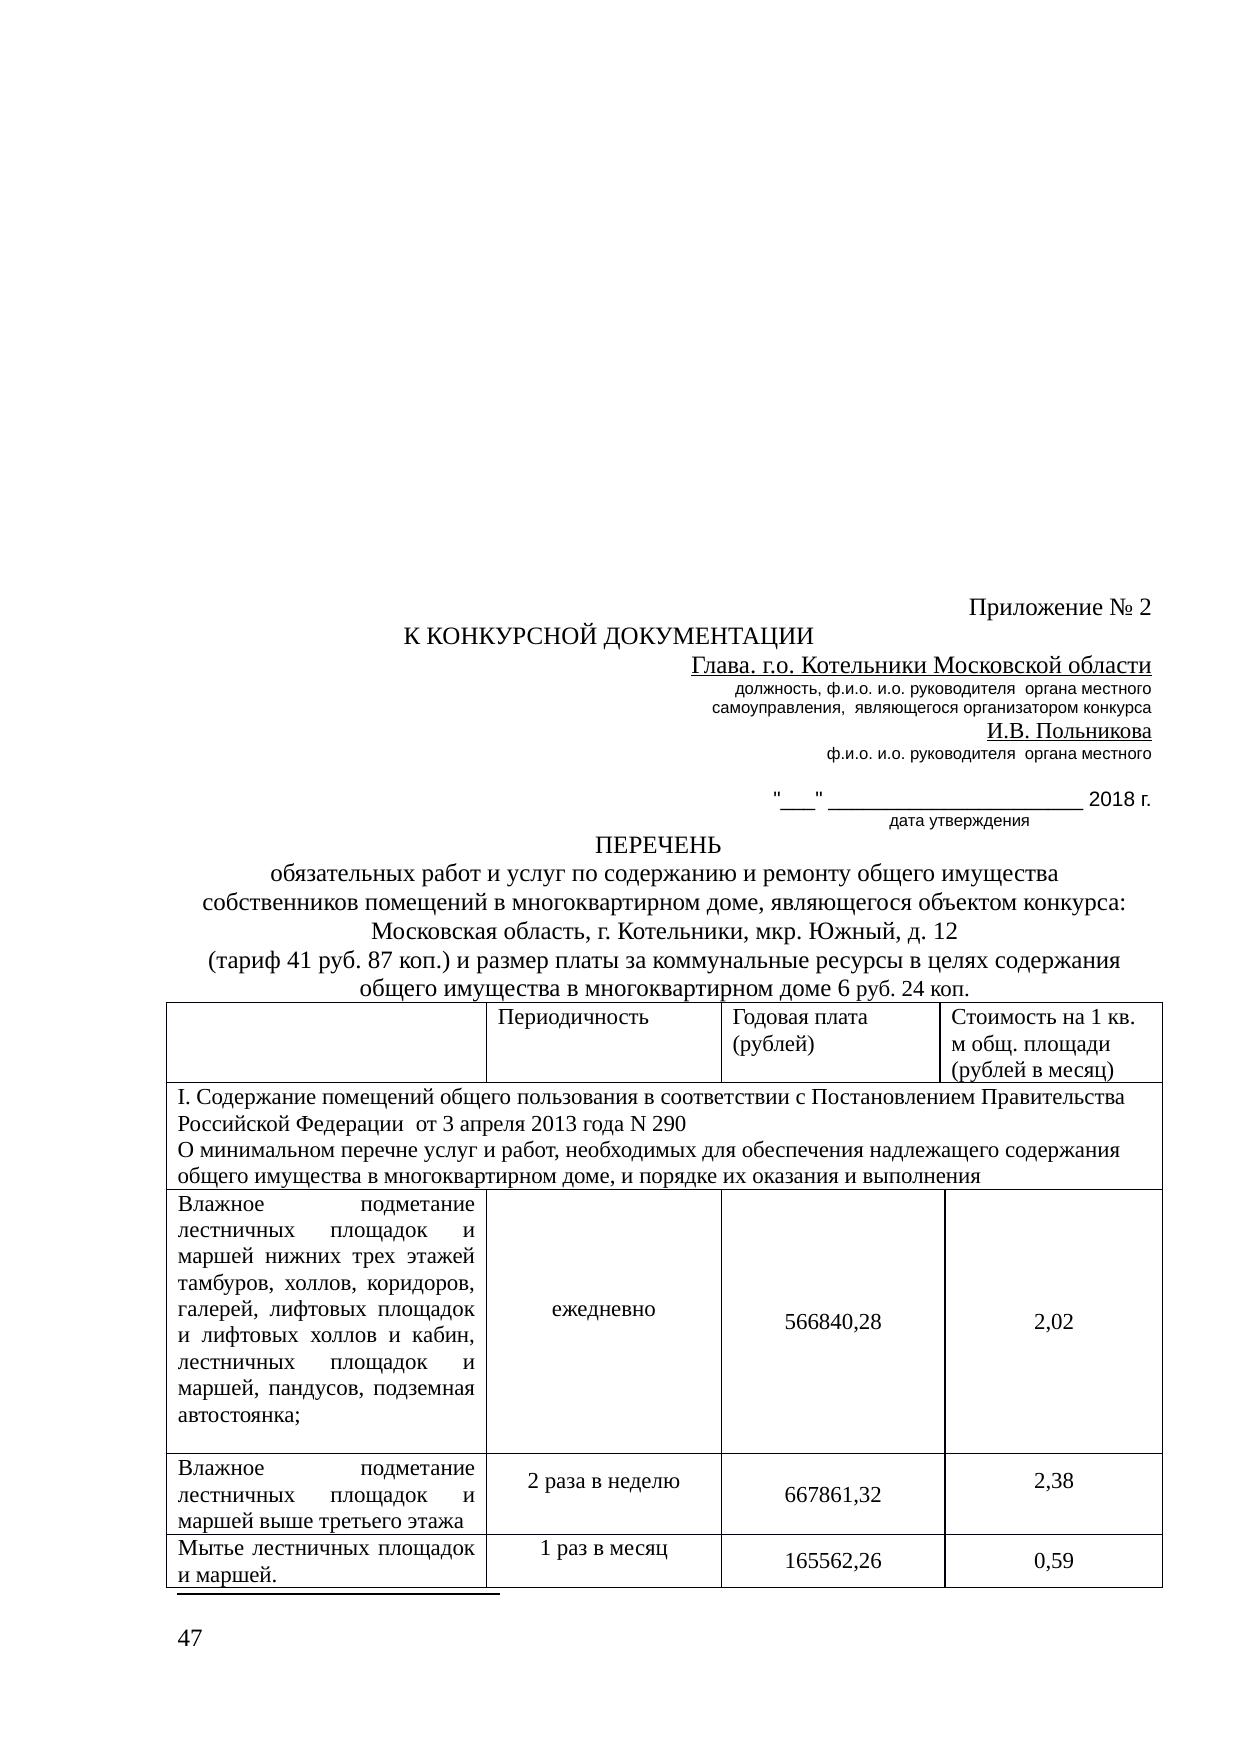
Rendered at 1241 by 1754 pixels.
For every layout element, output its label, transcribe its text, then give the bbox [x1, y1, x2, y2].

table_header Стоимость на 1 кв. м общ. площади (рублей в месяц) [941, 1003, 1162, 1082]
table_cell Мытье лестничных площадок и маршей. [167, 1535, 486, 1587]
table_cell ежедневно [487, 1190, 721, 1453]
text должность, ф.и.о. и.о. руководителя органа местного [177, 679, 1152, 698]
table_cell 667861,32 [722, 1454, 944, 1533]
text Приложение № 2 [177, 592, 1152, 621]
table_cell 165562,26 [722, 1535, 944, 1587]
text ф.и.о. и.о. руководителя органа местного [177, 743, 1152, 763]
table_cell Влажное подметание лестничных площадок и маршей нижних трех этажей тамбуров, холлов, коридоров, галерей, лифтовых площадок и лифтовых холлов и кабин, лестничных площадок и маршей, пандусов, подземная автостоянка; [167, 1190, 486, 1453]
table_header Периодичность [487, 1003, 721, 1082]
table_cell 2 раза в неделю [487, 1454, 721, 1533]
table_cell 0,59 [946, 1535, 1162, 1587]
text обязательных работ и услуг по содержанию и ремонту общего имущества собственников помещений в многоквартирном доме, являющегося объектом конкурса: Московская область, г. Котельники, мкр. Южный, д. 12 [177, 858, 1152, 945]
table_header Годовая плата (рублей) [722, 1003, 939, 1082]
text перечень [177, 830, 1152, 858]
table_cell 566840,28 [722, 1190, 944, 1453]
text дата утверждения [693, 811, 1152, 830]
table_cell Влажное подметание лестничных площадок и маршей выше третьего этажа [167, 1454, 486, 1533]
table_cell 2,02 [946, 1190, 1162, 1453]
text К КОНКУРСНОЙ ДОКУМЕНТАЦИИ [177, 621, 1152, 650]
table_cell I. Содержание помещений общего пользования в соответствии с Постановлением Правительства Российской Федерации от 3 апреля 2013 года N 290 О минимальном перечне услуг и работ, необходимых для обеспечения надлежащего содержания общего имущества в многоквартирном доме, и порядке их оказания и выполнения [167, 1083, 1162, 1189]
text "___" ______________________ 2018 г. [177, 787, 1152, 811]
text Глава. г.о. Котельники Московской области [177, 650, 1152, 679]
table_cell 2,38 [946, 1454, 1162, 1533]
table_header [167, 1003, 486, 1082]
table_cell 1 раз в месяц [487, 1535, 721, 1587]
text самоуправления, являющегося организатором конкурса [177, 698, 1152, 717]
text И.В. Польникова [177, 717, 1152, 743]
text (тариф 41 руб. 87 коп.) и размер платы за коммунальные ресурсы в целях содержания общего имущества в многоквартирном доме 6 руб. 24 коп. [177, 945, 1152, 1002]
